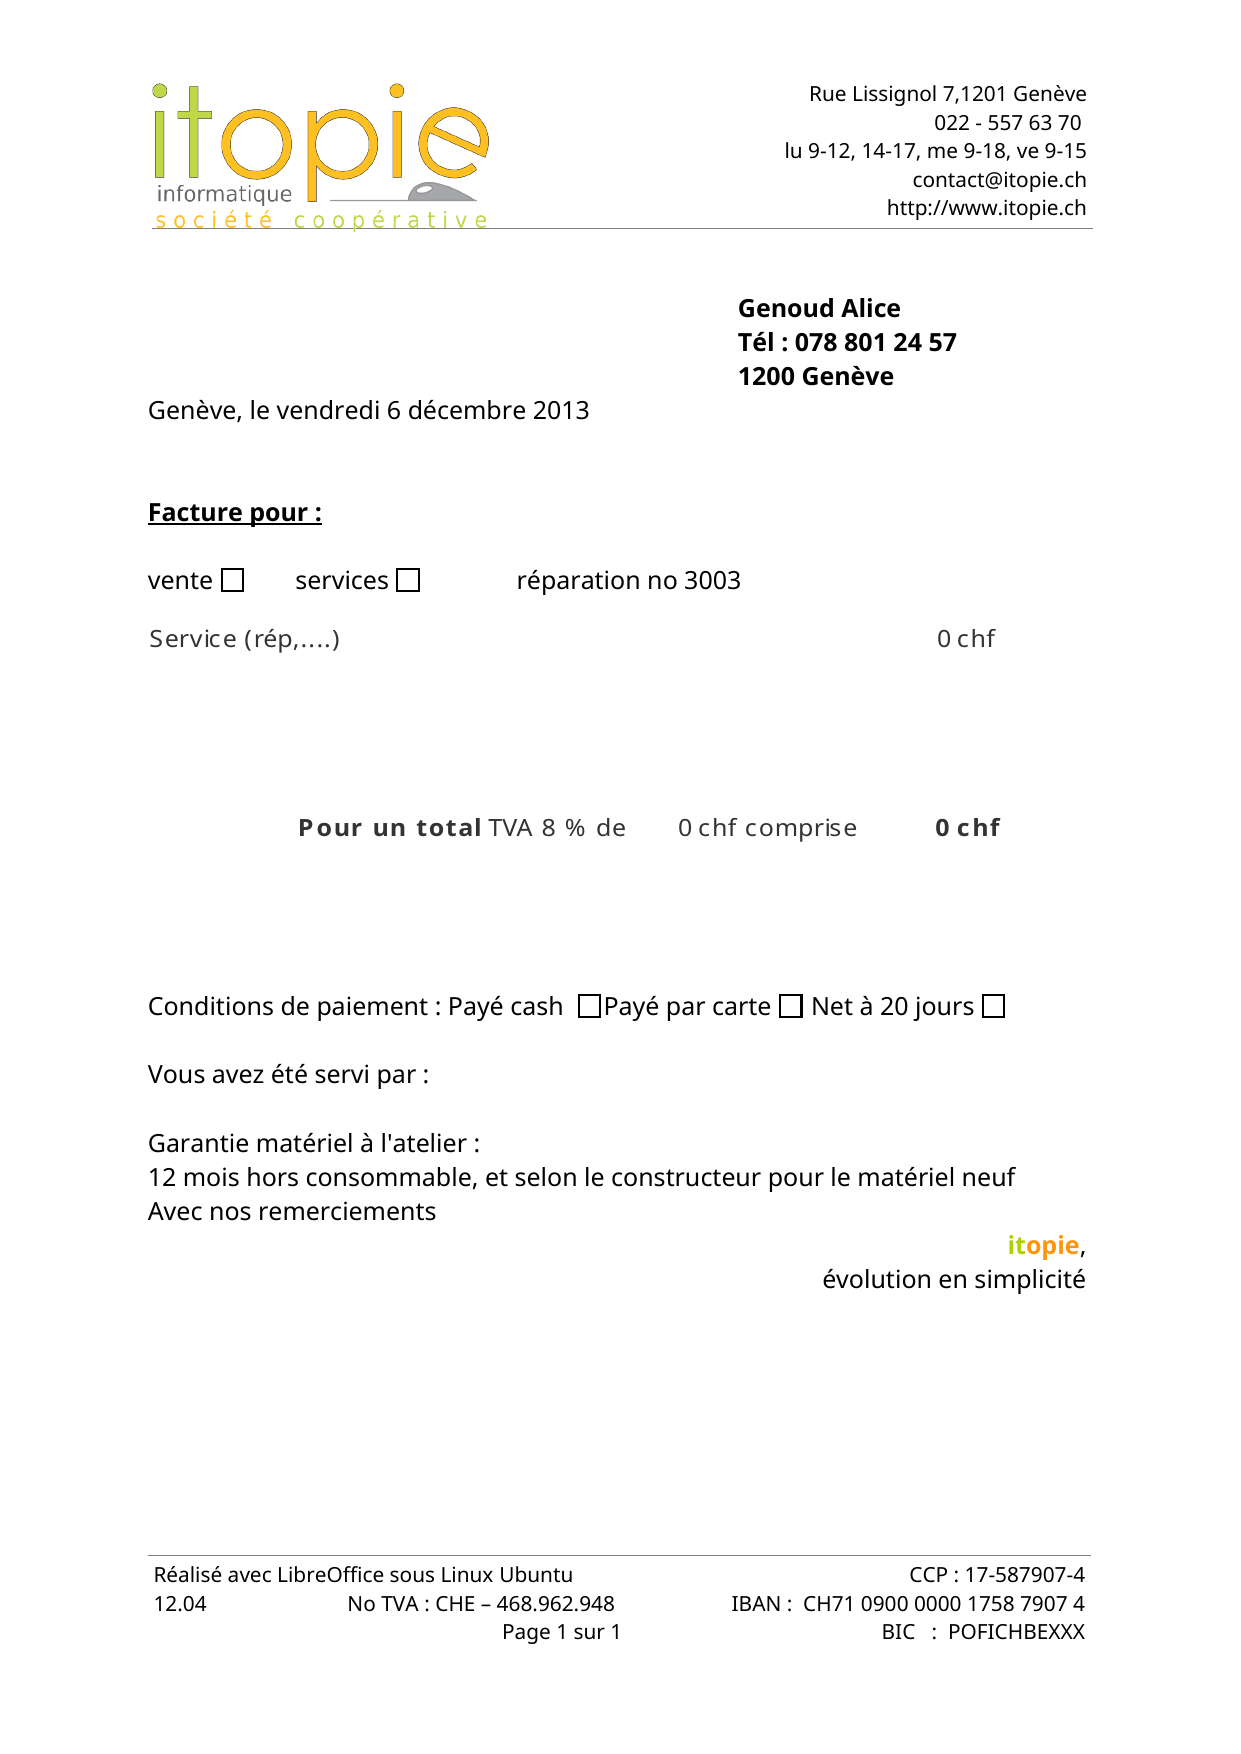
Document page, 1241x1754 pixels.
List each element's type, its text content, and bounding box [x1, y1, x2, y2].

text 1200 Genève [148, 358, 1093, 392]
text Conditions de paiement : Payé cash Payé par carte Net à 20 jours [148, 989, 1093, 1023]
text Tél : 078 801 24 57 [148, 324, 1093, 358]
text Genève, le vendredi 6 décembre 2013 [148, 392, 1093, 427]
picture [138, 72, 500, 244]
text Genoud Alice [148, 290, 1093, 324]
text 12 mois hors consommable, et selon le constructeur pour le matériel neuf [148, 1159, 1093, 1193]
text itopie, [148, 1227, 1093, 1262]
text Vous avez été servi par : [148, 1057, 1093, 1091]
text Facture pour : [148, 495, 1093, 529]
text vente services réparation no 3003 [148, 563, 1093, 597]
text Garantie matériel à l'atelier : [148, 1125, 1093, 1159]
text évolution en simplicité [148, 1262, 1093, 1296]
text Avec nos remerciements [148, 1193, 1093, 1227]
